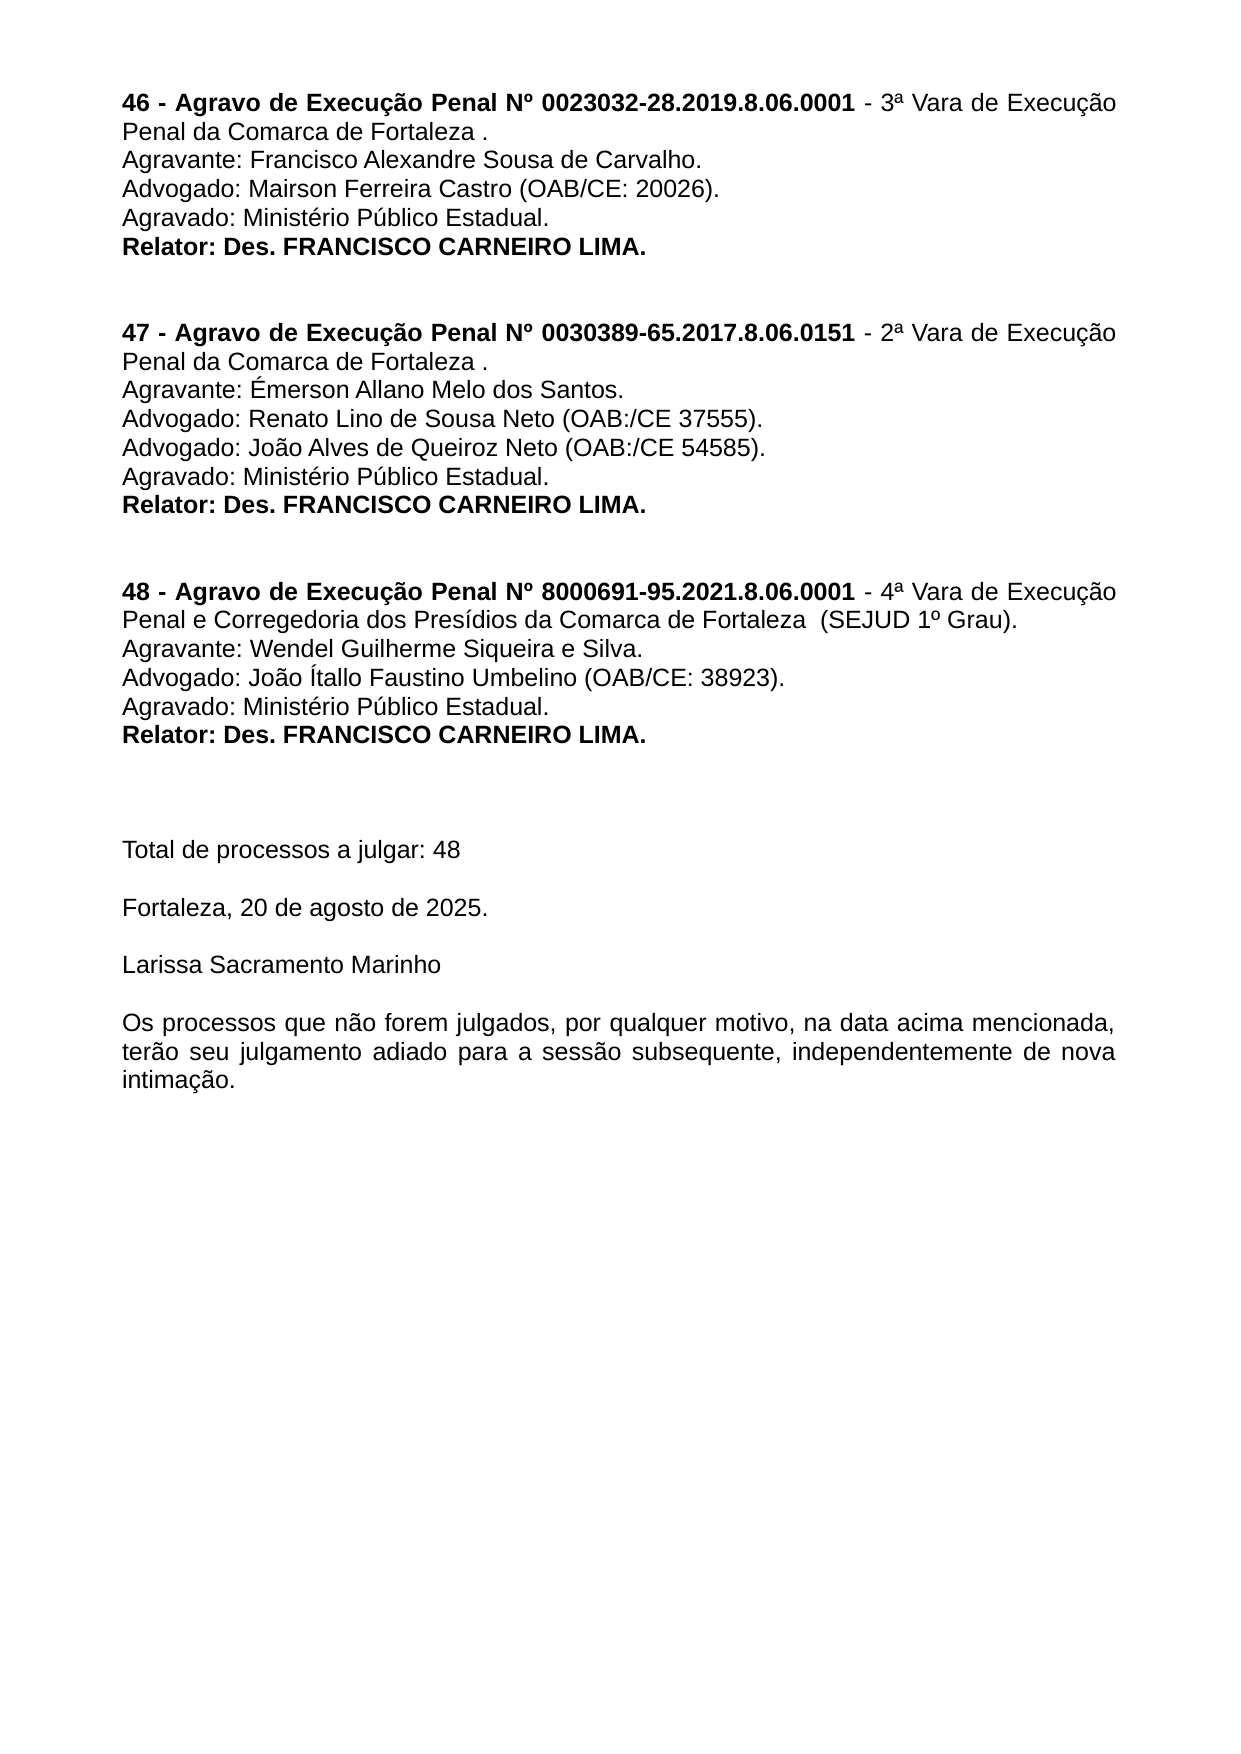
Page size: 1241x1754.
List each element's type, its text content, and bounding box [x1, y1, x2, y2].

text Os processos que não forem julgados, por qualquer motivo, na data acima mencionada, terão seu julgamento adiado para a sessão subsequente, independentemente de nova intimação. [122, 1008, 1117, 1094]
text 48 - Agravo de Execução Penal Nº 8000691-95.2021.8.06.0001 - 4ª Vara de Execução Penal e Corregedoria dos Presídios da Comarca de Fortaleza (SEJUD 1º Grau). [122, 577, 1117, 634]
text Larissa Sacramento Marinho [122, 950, 1117, 979]
text Agravado: Ministério Público Estadual. [122, 462, 1117, 490]
text Relator: Des. FRANCISCO CARNEIRO LIMA. [122, 232, 1117, 260]
text Agravante: Francisco Alexandre Sousa de Carvalho. [122, 145, 1117, 174]
text Advogado: João Ítallo Faustino Umbelino (OAB/CE: 38923). [122, 663, 1117, 692]
text Relator: Des. FRANCISCO CARNEIRO LIMA. [122, 490, 1117, 519]
text 46 - Agravo de Execução Penal Nº 0023032-28.2019.8.06.0001 - 3ª Vara de Execução Penal da Comarca de Fortaleza . [122, 88, 1117, 145]
text Agravante: Wendel Guilherme Siqueira e Silva. [122, 634, 1117, 663]
text Agravado: Ministério Público Estadual. [122, 692, 1117, 720]
text Relator: Des. FRANCISCO CARNEIRO LIMA. [122, 720, 1117, 749]
text Advogado: Mairson Ferreira Castro (OAB/CE: 20026). [122, 174, 1117, 203]
text Advogado: João Alves de Queiroz Neto (OAB:/CE 54585). [122, 433, 1117, 462]
text 47 - Agravo de Execução Penal Nº 0030389-65.2017.8.06.0151 - 2ª Vara de Execução Penal da Comarca de Fortaleza . [122, 318, 1117, 375]
text Advogado: Renato Lino de Sousa Neto (OAB:/CE 37555). [122, 404, 1117, 433]
text Agravante: Émerson Allano Melo dos Santos. [122, 375, 1117, 404]
text Total de processos a julgar: 48 [122, 835, 1117, 864]
text Fortaleza, 20 de agosto de 2025. [122, 893, 1117, 922]
text Agravado: Ministério Público Estadual. [122, 203, 1117, 232]
